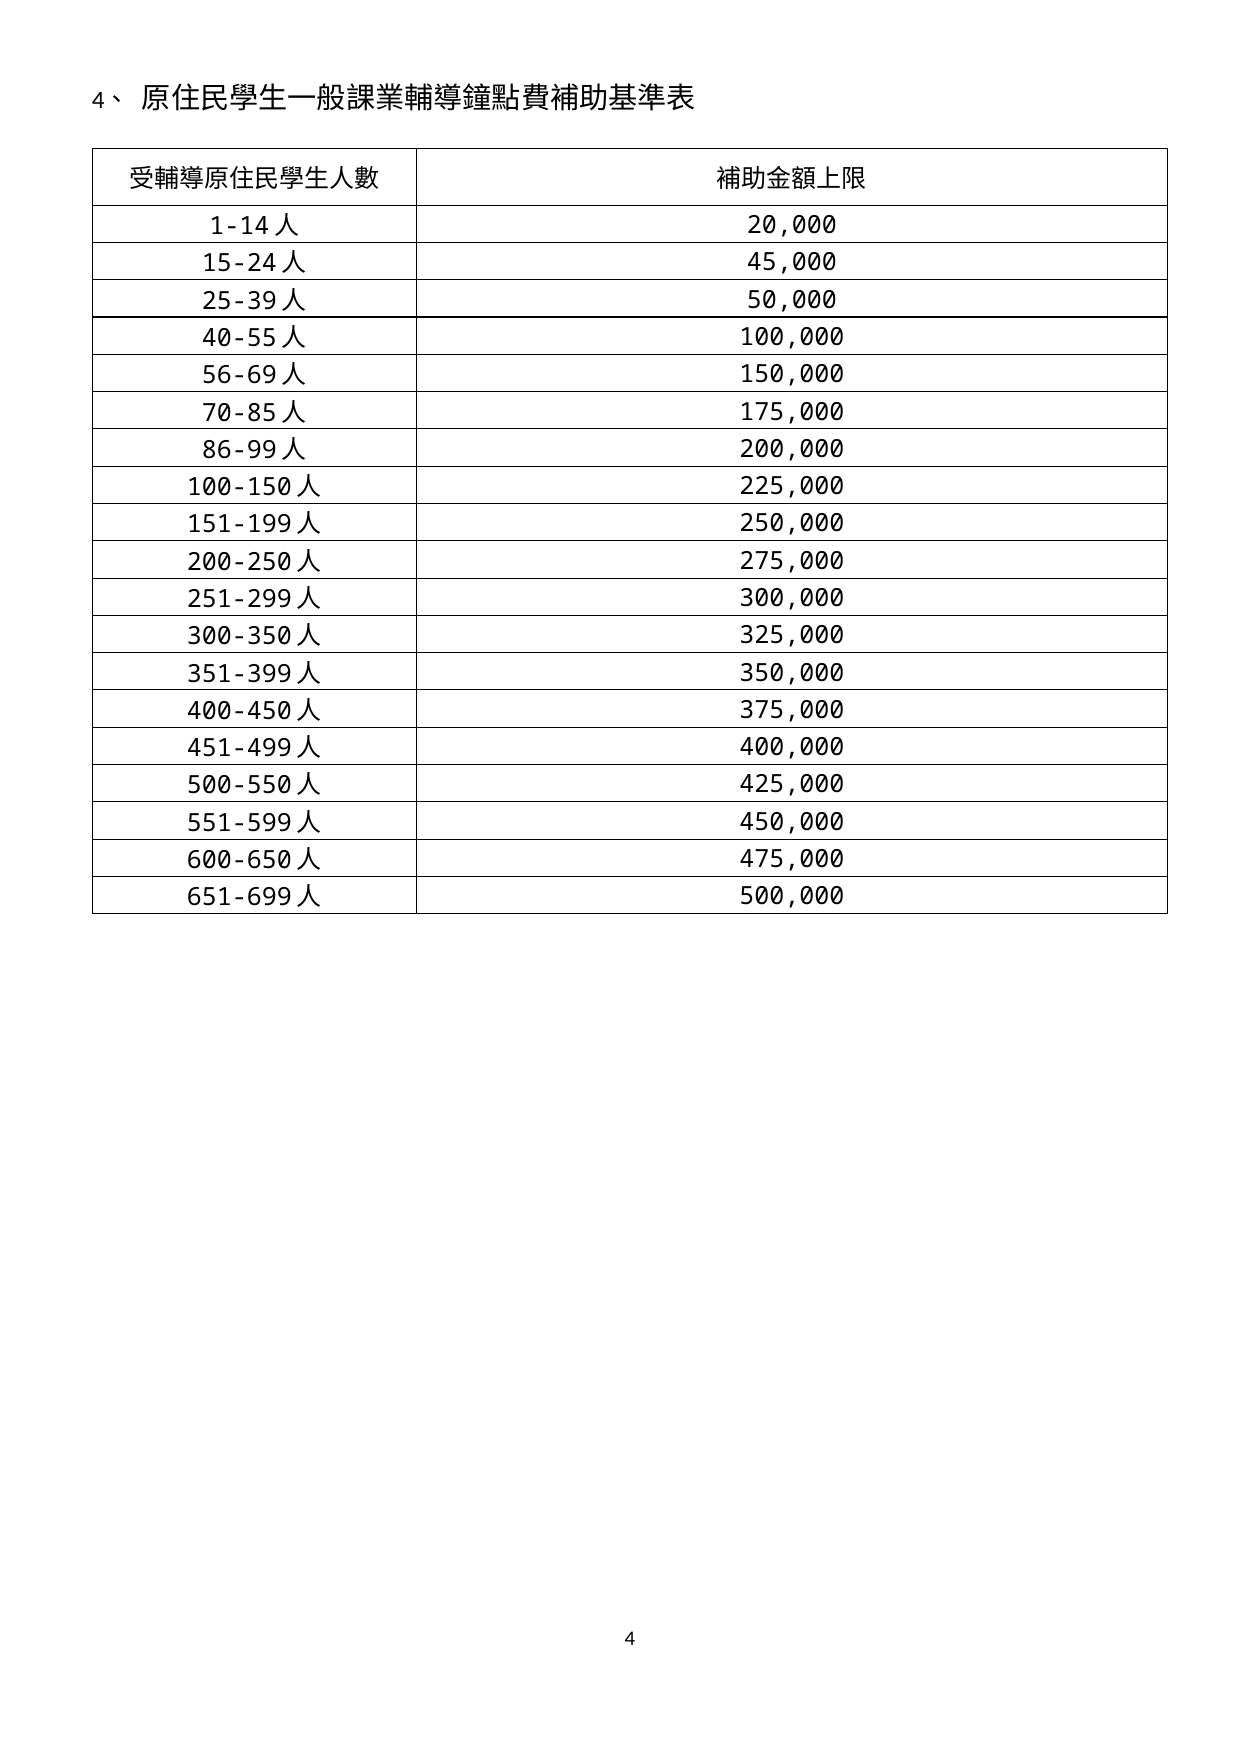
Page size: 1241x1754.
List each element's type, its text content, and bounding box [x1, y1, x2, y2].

table_cell 1-14人 [93, 206, 416, 242]
table_cell 56-69人 [93, 355, 416, 391]
table_cell 45,000 [417, 243, 1167, 279]
table_cell 250,000 [417, 504, 1167, 540]
table_cell 500,000 [417, 877, 1167, 913]
table_cell 300-350人 [93, 616, 416, 652]
table_cell 350,000 [417, 653, 1167, 689]
table_cell 400,000 [417, 728, 1167, 764]
table_cell 100,000 [417, 318, 1167, 354]
table_cell 175,000 [417, 392, 1167, 428]
table_cell 275,000 [417, 541, 1167, 577]
table_cell 25-39人 [93, 280, 416, 316]
table_cell 70-85人 [93, 392, 416, 428]
table_cell 86-99人 [93, 429, 416, 466]
table_header 受輔導原住民學生人數 [93, 149, 416, 204]
table_cell 375,000 [417, 690, 1167, 727]
table_cell 20,000 [417, 206, 1167, 242]
table_cell 551-599人 [93, 802, 416, 838]
table_cell 475,000 [417, 840, 1167, 876]
table_header 補助金額上限 [417, 149, 1167, 204]
table_cell 451-499人 [93, 728, 416, 764]
table_cell 150,000 [417, 355, 1167, 391]
table_cell 500-550人 [93, 765, 416, 801]
table_cell 151-199人 [93, 504, 416, 540]
table_cell 400-450人 [93, 690, 416, 727]
table_cell 200,000 [417, 429, 1167, 466]
table_cell 50,000 [417, 280, 1167, 316]
table_cell 251-299人 [93, 579, 416, 615]
table_cell 100-150人 [93, 467, 416, 503]
table_cell 351-399人 [93, 653, 416, 689]
table_cell 300,000 [417, 579, 1167, 615]
table_cell 325,000 [417, 616, 1167, 652]
table_cell 651-699人 [93, 877, 416, 913]
table_cell 40-55人 [93, 318, 416, 354]
table_cell 600-650人 [93, 840, 416, 876]
table_cell 225,000 [417, 467, 1167, 503]
table_cell 425,000 [417, 765, 1167, 801]
table_cell 15-24人 [93, 243, 416, 279]
table_cell 450,000 [417, 802, 1167, 838]
list 原住民學生一般課業輔導鐘點費補助基準表 [92, 75, 1168, 117]
table_cell 200-250人 [93, 541, 416, 577]
